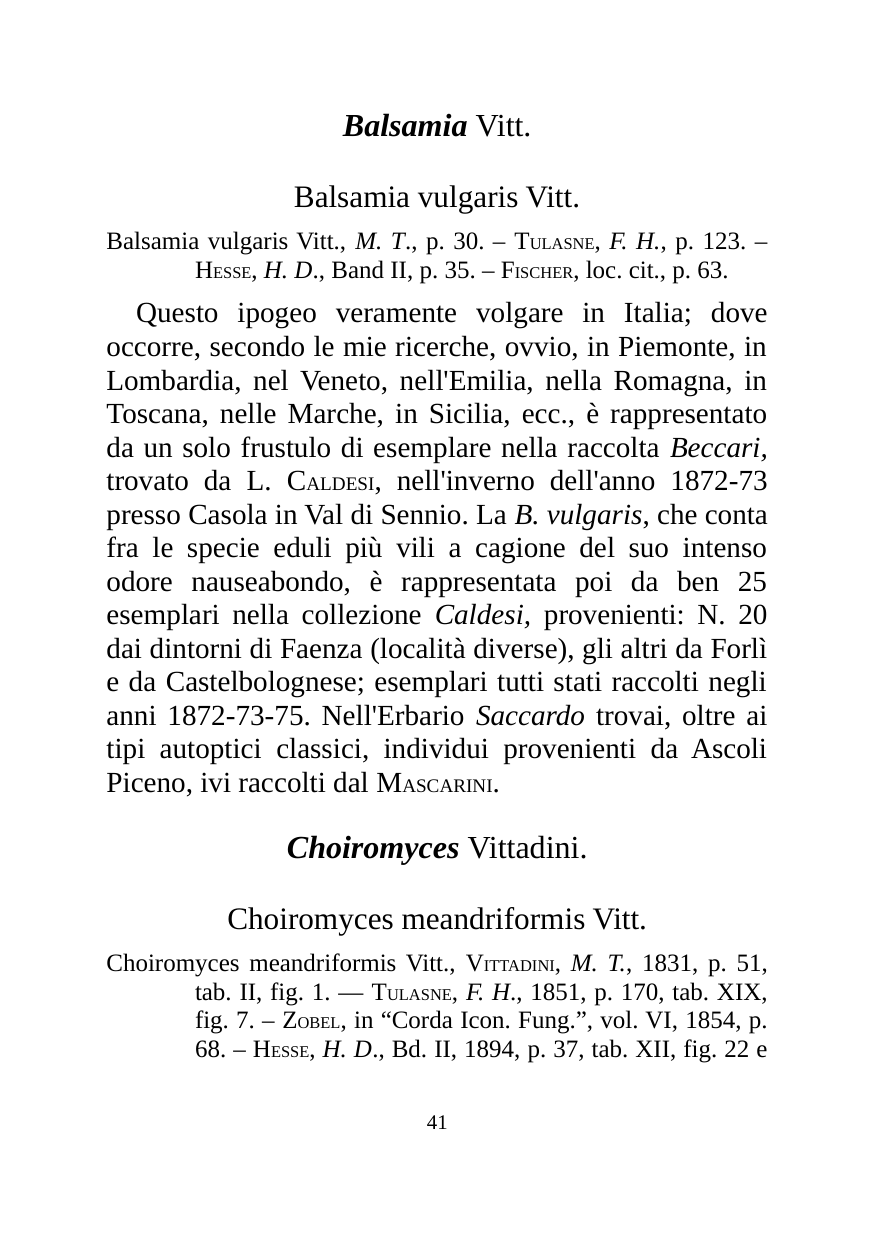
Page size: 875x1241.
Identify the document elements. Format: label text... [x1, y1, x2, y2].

subtitle Choiromyces meandriformis Vitt. [106, 900, 768, 936]
subtitle Balsamia Vitt. [106, 106, 768, 143]
subtitle Choiromyces Vittadini. [106, 828, 768, 865]
text Balsamia vulgaris Vitt., M. T., p. 30. – Tulasne, F. H., p. 123. – Hesse, H. D., Band II, p. 35. – Fischer, loc. cit., p. 63. [106, 226, 768, 284]
text Questo ipogeo veramente volgare in Italia; dove occorre, secondo le mie ricerche, ovvio, in Piemonte, in Lombardia, nel Veneto, nell'Emilia, nella Romagna, in Toscana, nelle Marche, in Sicilia, ecc., è rappresentato da un solo frustulo di esemplare nella raccolta Beccari, trovato da L. Caldesi, nell'inverno dell'anno 1872-73 presso Casola in Val di Sennio. La B. vulgaris, che conta fra le specie eduli più vili a cagione del suo intenso odore nauseabondo, è rappresentata poi da ben 25 esemplari nella collezione Caldesi, provenienti: N. 20 dai dintorni di Faenza (località diverse), gli altri da Forlì e da Castelbolognese; esemplari tutti stati raccolti negli anni 1872-73-75. Nell'Erbario Saccardo trovai, oltre ai tipi autoptici classici, individui provenienti da Ascoli Piceno, ivi raccolti dal Mascarini. [106, 296, 768, 799]
text Choiromyces meandriformis Vitt., Vittadini, M. T., 1831, p. 51, tab. II, fig. 1. — Tulasne, F. H., 1851, p. 170, tab. XIX, fig. 7. – Zobel, in “Corda Icon. Fung.”, vol. VI, 1854, p. 68. – Hesse, H. D., Bd. II, 1894, p. 37, tab. XII, fig. 22 e [106, 948, 768, 1063]
subtitle Balsamia vulgaris Vitt. [106, 178, 768, 214]
